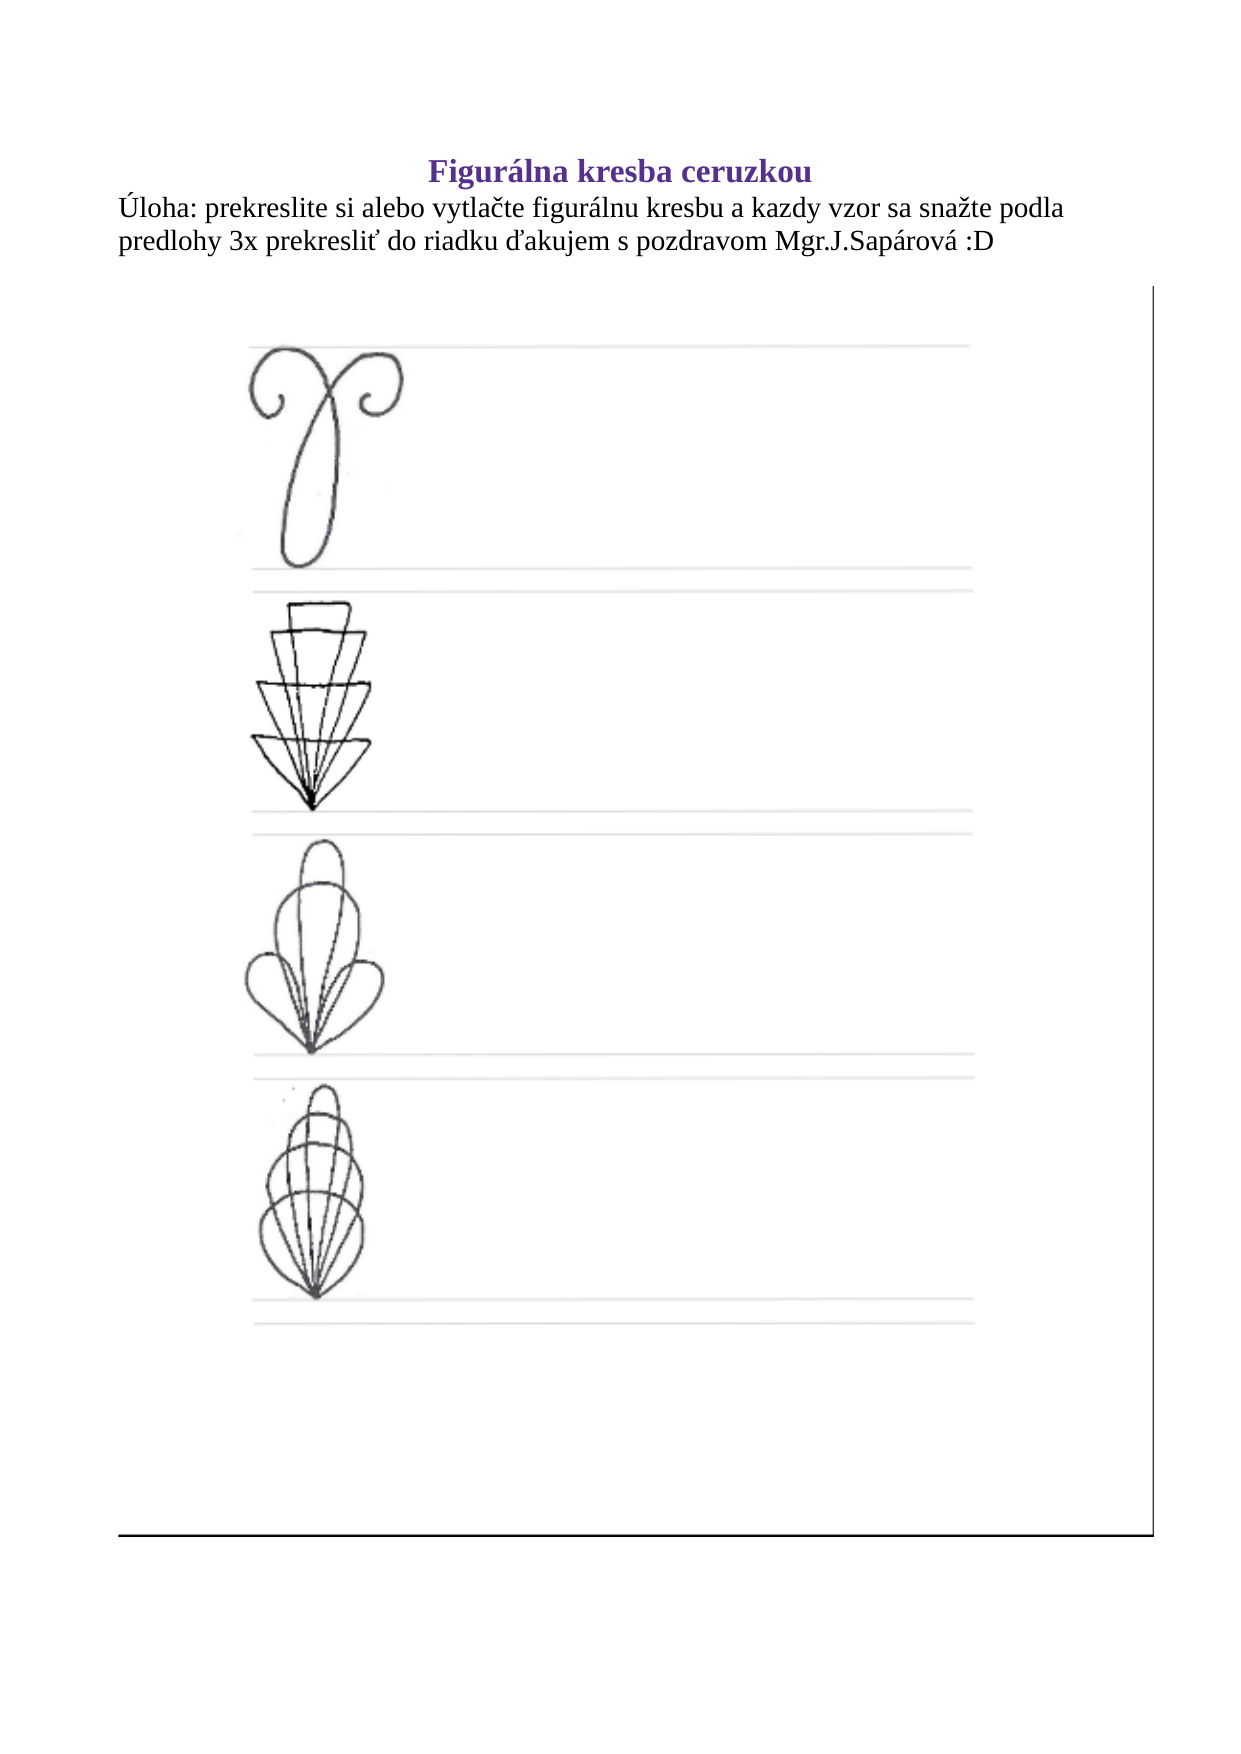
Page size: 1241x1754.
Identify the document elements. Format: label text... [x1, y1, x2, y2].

text Úloha: prekreslite si alebo vytlačte figurálnu kresbu a kazdy vzor sa snažte podla predlohy 3x prekresliť do riadku ďakujem s pozdravom Mgr.J.Sapárová :D [118, 190, 1122, 257]
picture [118, 286, 1154, 1537]
text Figurálna kresba ceruzkou [118, 152, 1122, 190]
